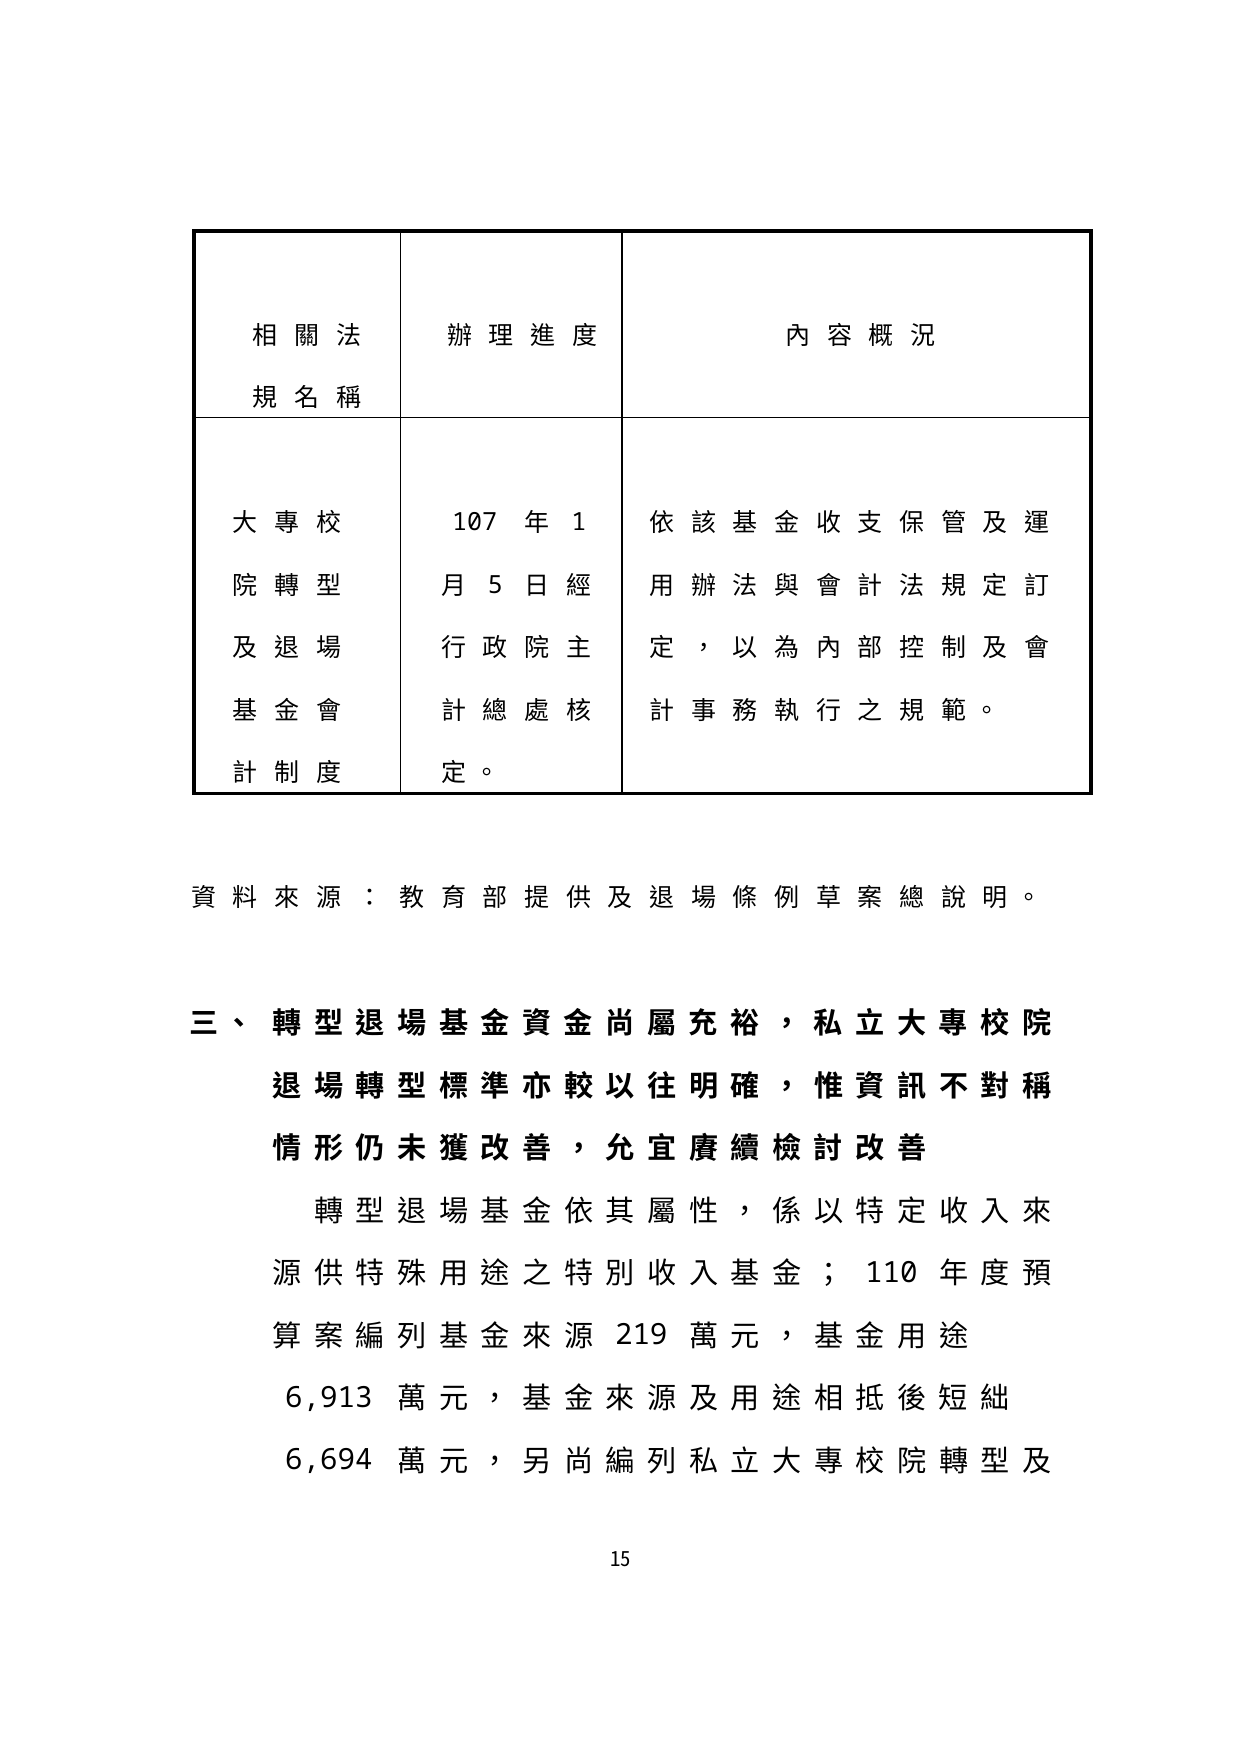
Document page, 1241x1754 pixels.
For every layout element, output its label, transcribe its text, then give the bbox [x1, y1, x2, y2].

table_header 相關法規名稱 [196, 233, 400, 417]
text 三、轉型退場基金資金尚屬充裕，私立大專校院退場轉型標準亦較以往明確，惟資訊不對稱情形仍未獲改善，允宜賡續檢討改善 [183, 979, 1058, 1167]
text 轉型退場基金依其屬性，係以特定收入來源供特殊用途之特別收入基金；110年度預算案編列基金來源219萬元，基金用途6,913萬元，基金來源及用途相抵後短絀6,694萬元，另尚編列私立大專校院轉型及 [242, 1167, 1058, 1479]
table_cell 依該基金收支保管及運用辦法與會計法規定訂定，以為內部控制及會計事務執行之規範。 [623, 418, 1089, 792]
table_header 內容概況 [623, 233, 1089, 417]
table_cell 107年1月5日經行政院主計總處核定。 [401, 418, 621, 792]
table_cell 大專校院轉型及退場基金會計制度 [196, 418, 400, 792]
table_header 辦理進度 [401, 233, 621, 417]
text 資料來源：教育部提供及退場條例草案總說明。 [183, 854, 1058, 917]
